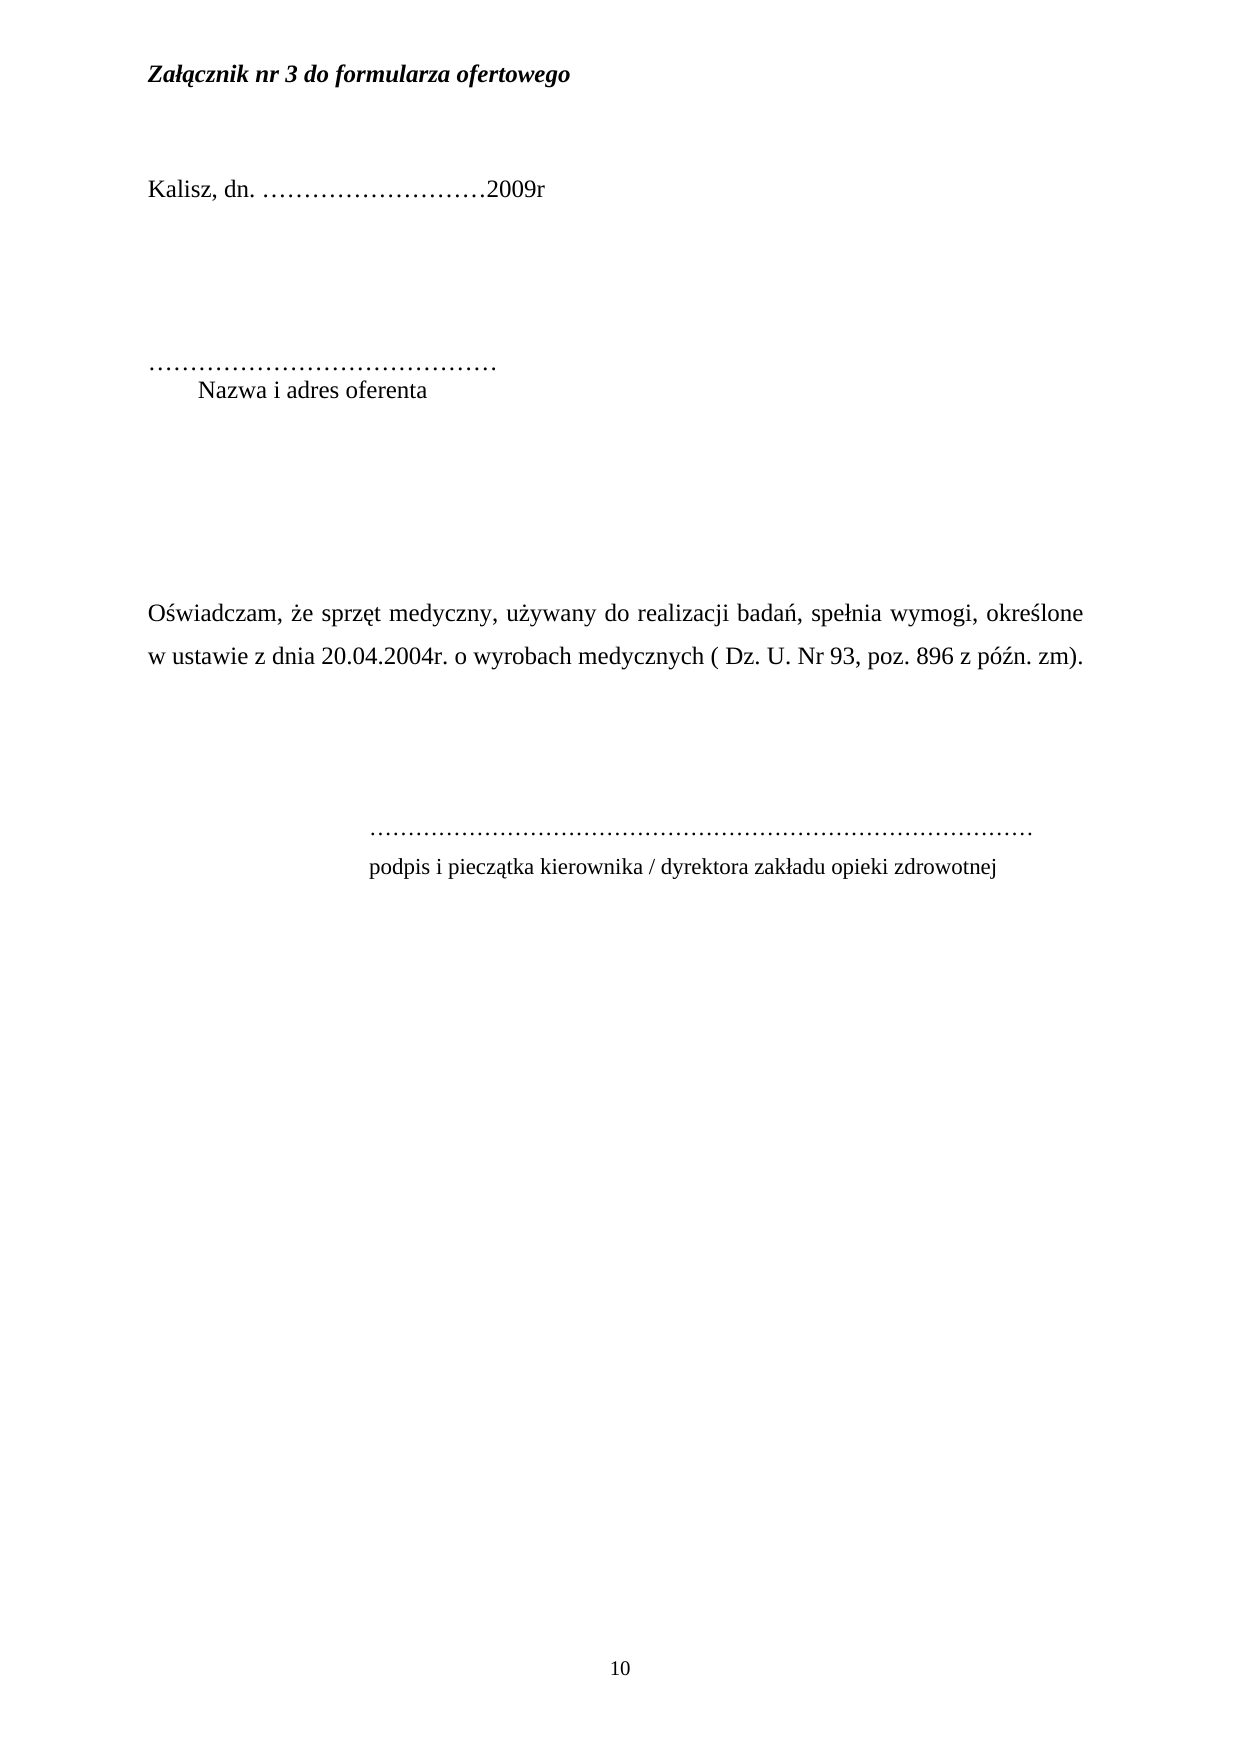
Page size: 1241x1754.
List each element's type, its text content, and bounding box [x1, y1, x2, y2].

text Kalisz, dn. ………………………2009r [148, 174, 1092, 203]
text Załącznik nr 3 do formularza ofertowego [148, 59, 1092, 88]
text Nazwa i adres oferenta [148, 375, 1092, 404]
text …………………………………………………………………………… [295, 814, 1092, 840]
text Oświadczam, że sprzęt medyczny, używany do realizacji badań, spełnia wymogi, określone w ustawie z dnia 20.04.2004r. o wyrobach medycznych ( Dz. U. Nr 93, poz. 896 z późn. zm). [148, 598, 1092, 670]
text podpis i pieczątka kierownika / dyrektora zakładu opieki zdrowotnej [369, 853, 1092, 879]
text …………………………………… [148, 347, 1092, 375]
